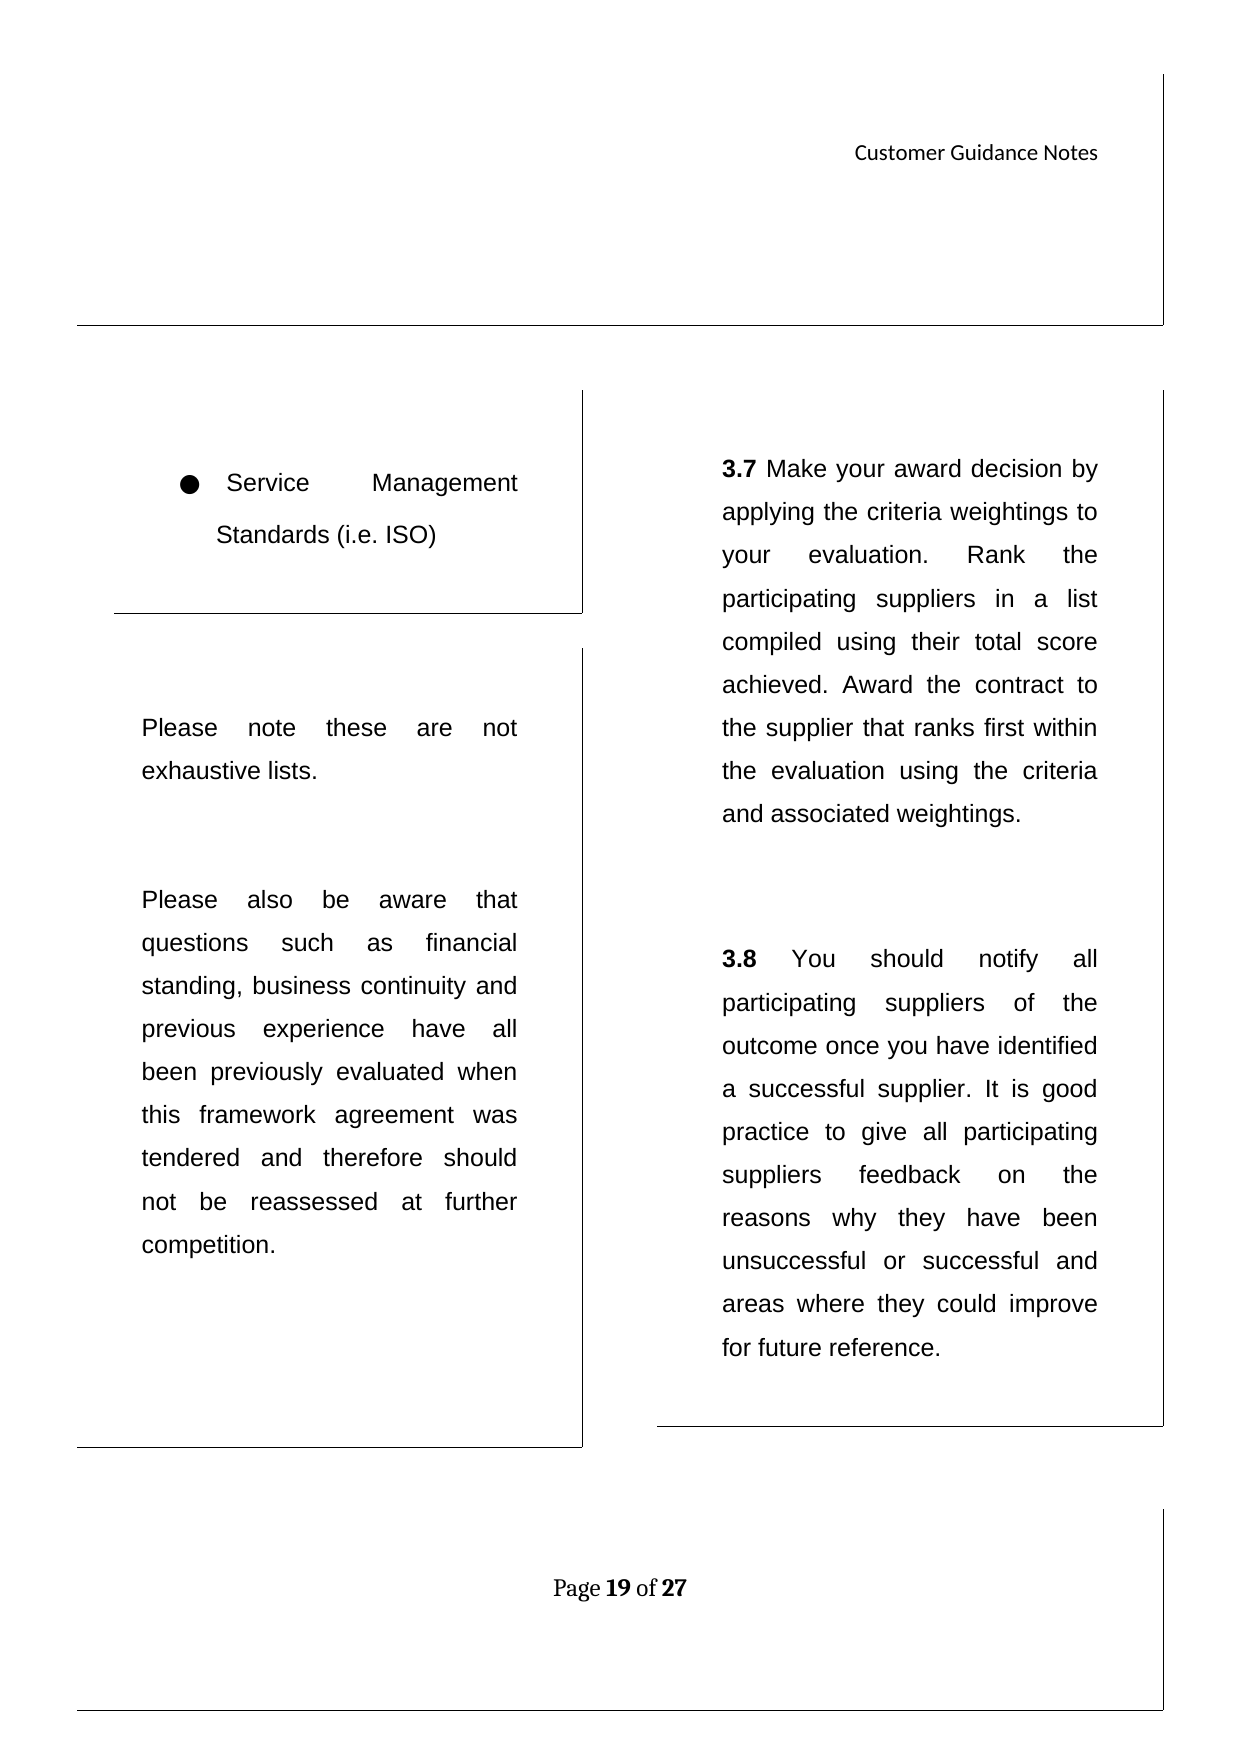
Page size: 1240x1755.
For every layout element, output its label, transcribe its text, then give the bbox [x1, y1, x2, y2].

text Please note these are not exhaustive lists. [77, 648, 582, 820]
text 3.8 You should notify all participating suppliers of the outcome once you have identified a successful supplier. It is good practice to give all participating suppliers feedback on the reasons why they have been unsuccessful or successful and areas where they could improve for future reference. [657, 880, 1163, 1426]
text Please also be aware that questions such as financial standing, business continuity and previous experience have all been previously evaluated when this framework agreement was tendered and therefore should not be reassessed at further competition. [77, 820, 582, 1323]
list Service Management Standards (i.e. ISO) [114, 389, 582, 613]
text 3.7 Make your award decision by applying the criteria weightings to your evaluation. Rank the participating suppliers in a list compiled using their total score achieved. Award the contract to the supplier that ranks first within the evaluation using the criteria and associated weightings. [657, 389, 1163, 880]
